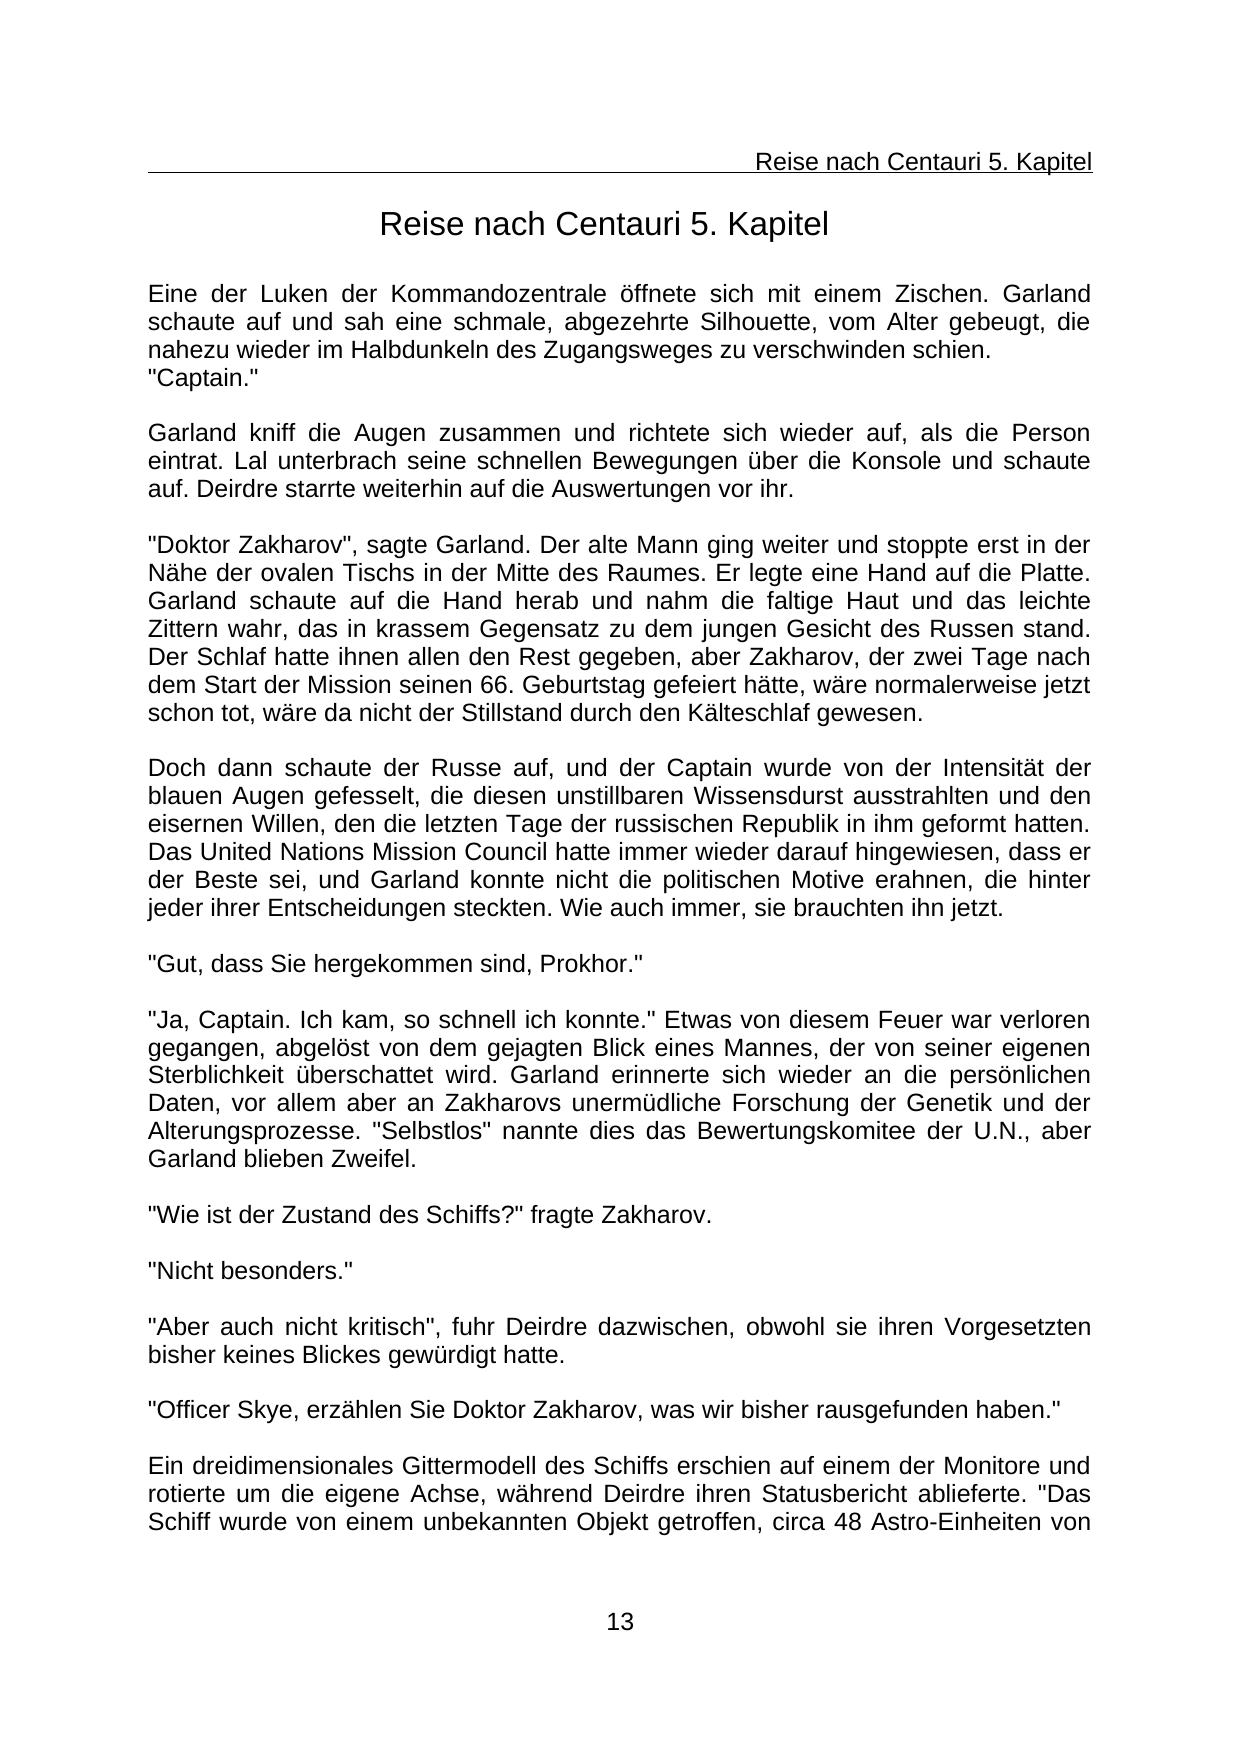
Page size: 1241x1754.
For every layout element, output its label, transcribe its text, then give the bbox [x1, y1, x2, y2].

text "Aber auch nicht kritisch", fuhr Deirdre dazwischen, obwohl sie ihren Vorgesetzten bisher keines Blickes gewürdigt hatte. [148, 1312, 1092, 1368]
text Garland kniff die Augen zusammen und richtete sich wieder auf, als die Person eintrat. Lal unterbrach seine schnellen Bewegungen über die Konsole und schaute auf. Deirdre starrte weiterhin auf die Auswertungen vor ihr. [148, 419, 1092, 503]
text Doch dann schaute der Russe auf, und der Captain wurde von der Intensität der blauen Augen gefesselt, die diesen unstillbaren Wissensdurst ausstrahlten und den eisernen Willen, den die letzten Tage der russischen Republik in ihm geformt hatten. Das United Nations Mission Council hatte immer wieder darauf hingewiesen, dass er der Beste sei, und Garland konnte nicht die politischen Motive erahnen, die hinter jeder ihrer Entscheidungen steckten. Wie auch immer, sie brauchten ihn jetzt. [148, 754, 1092, 922]
text "Gut, dass Sie hergekommen sind, Prokhor." [148, 949, 1092, 977]
text "Ja, Captain. Ich kam, so schnell ich konnte." Etwas von diesem Feuer war verloren gegangen, abgelöst von dem gejagten Blick eines Mannes, der von seiner eigenen Sterblichkeit überschattet wird. Garland erinnerte sich wieder an die persönlichen Daten, vor allem aber an Zakharovs unermüdliche Forschung der Genetik und der Alterungsprozesse. "Selbstlos" nannte dies das Bewertungskomitee der U.N., aber Garland blieben Zweifel. [148, 1005, 1092, 1173]
text Eine der Luken der Kommandozentrale öffnete sich mit einem Zischen. Garland schaute auf und sah eine schmale, abgezehrte Silhouette, vom Alter gebeugt, die nahezu wieder im Halbdunkeln des Zugangsweges zu verschwinden schien. [148, 279, 1092, 363]
text "Wie ist der Zustand des Schiffs?" fragte Zakharov. [148, 1201, 1092, 1229]
text "Officer Skye, erzählen Sie Doktor Zakharov, was wir bisher rausgefunden haben." [148, 1396, 1092, 1424]
text Ein dreidimensionales Gittermodell des Schiffs erschien auf einem der Monitore und rotierte um die eigene Achse, während Deirdre ihren Statusbericht ablieferte. "Das Schiff wurde von einem unbekannten Objekt getroffen, circa 48 Astro-Einheiten von [148, 1452, 1092, 1536]
text "Captain." [148, 363, 1092, 391]
text "Doktor Zakharov", sagte Garland. Der alte Mann ging weiter und stoppte erst in der Nähe der ovalen Tischs in der Mitte des Raumes. Er legte eine Hand auf die Platte. Garland schaute auf die Hand herab und nahm die faltige Haut und das leichte Zittern wahr, das in krassem Gegensatz zu dem jungen Gesicht des Russen stand. Der Schlaf hatte ihnen allen den Rest gegeben, aber Zakharov, der zwei Tage nach dem Start der Mission seinen 66. Geburtstag gefeiert hätte, wäre normalerweise jetzt schon tot, wäre da nicht der Stillstand durch den Kälteschlaf gewesen. [148, 531, 1092, 726]
text "Nicht besonders." [148, 1257, 1092, 1284]
